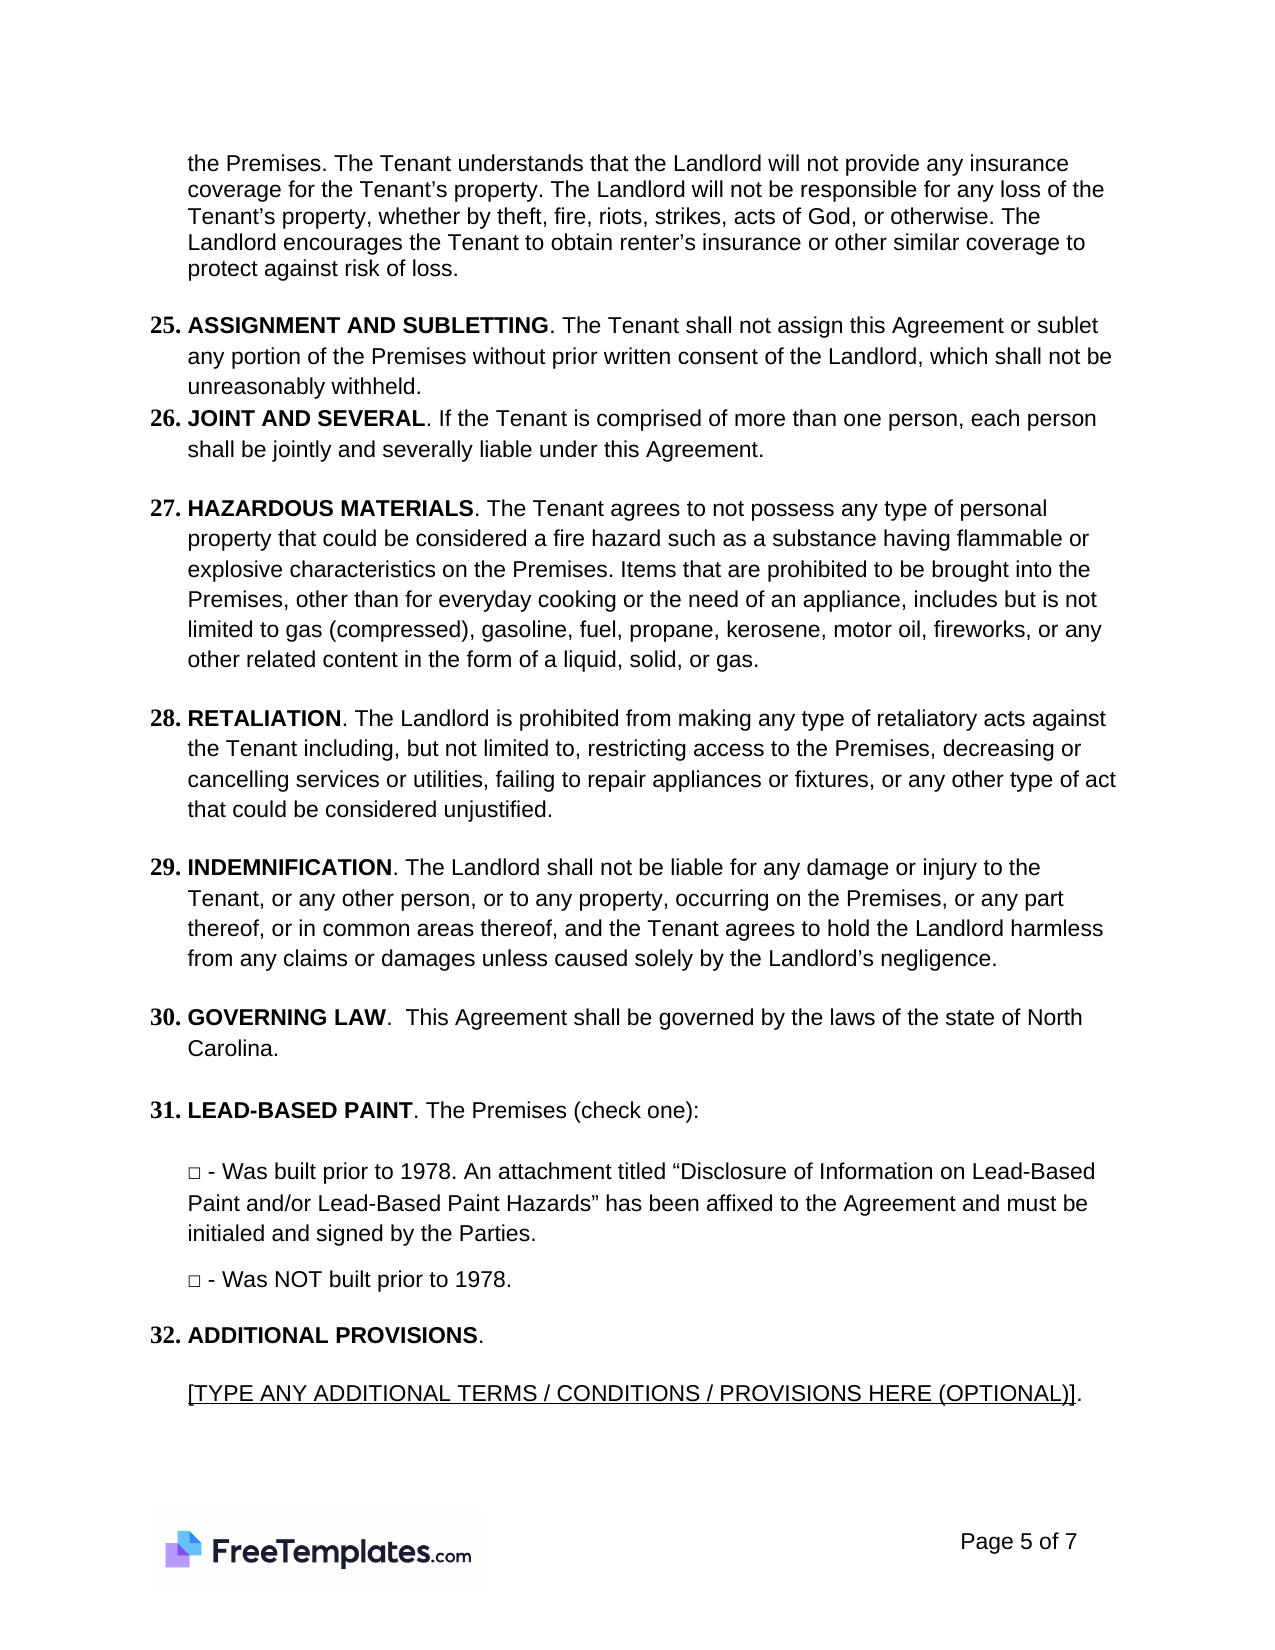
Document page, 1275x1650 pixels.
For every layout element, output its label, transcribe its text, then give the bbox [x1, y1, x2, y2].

list ☐ - Was NOT built prior to 1978. [187, 1263, 1125, 1294]
list the Premises. The Tenant understands that the Landlord will not provide any insurance coverage for the Tenant’s property. The Landlord will not be responsible for any loss of the Tenant’s property, whether by theft, fire, riots, strikes, acts of God, or otherwise. The Landlord encourages the Tenant to obtain renter’s insurance or other similar coverage to protect against risk of loss. [150, 150, 1125, 311]
list ADDITIONAL PROVISIONS. [150, 1321, 1125, 1349]
list LEAD-BASED PAINT. The Premises (check one): [150, 1095, 1125, 1124]
list [TYPE ANY ADDITIONAL TERMS / CONDITIONS / PROVISIONS HERE (OPTIONAL)]. [187, 1380, 1125, 1406]
list HAZARDOUS MATERIALS. The Tenant agrees to not possess any type of personal property that could be considered a fire hazard such as a substance having flammable or explosive characteristics on the Premises. Items that are prohibited to be brought into the Premises, other than for everyday cooking or the need of an appliance, includes but is not limited to gas (compressed), gasoline, fuel, propane, kerosene, motor oil, fireworks, or any other related content in the form of a liquid, solid, or gas. [150, 493, 1125, 672]
list GOVERNING LAW. This Agreement shall be governed by the laws of the state of North Carolina. [150, 1002, 1125, 1061]
list RETALIATION. The Landlord is prohibited from making any type of retaliatory acts against the Tenant including, but not limited to, restricting access to the Premises, decreasing or cancelling services or utilities, failing to repair appliances or fixtures, or any other type of act that could be considered unjustified. [150, 703, 1125, 822]
list ASSIGNMENT AND SUBLETTING. The Tenant shall not assign this Agreement or sublet any portion of the Premises without prior written consent of the Landlord, which shall not be unreasonably withheld. [150, 311, 1125, 400]
list INDEMNIFICATION. The Landlord shall not be liable for any damage or injury to the Tenant, or any other person, or to any property, occurring on the Premises, or any part thereof, or in common areas thereof, and the Tenant agrees to hold the Landlord harmless from any claims or damages unless caused solely by the Landlord’s negligence. [150, 852, 1125, 972]
list ☐ - Was built prior to 1978. An attachment titled “Disclosure of Information on Lead-Based Paint and/or Lead-Based Paint Hazards” has been affixed to the Agreement and must be initialed and signed by the Parties. [187, 1155, 1125, 1247]
list JOINT AND SEVERAL. If the Tenant is comprised of more than one person, each person shall be jointly and severally liable under this Agreement. [150, 403, 1125, 462]
